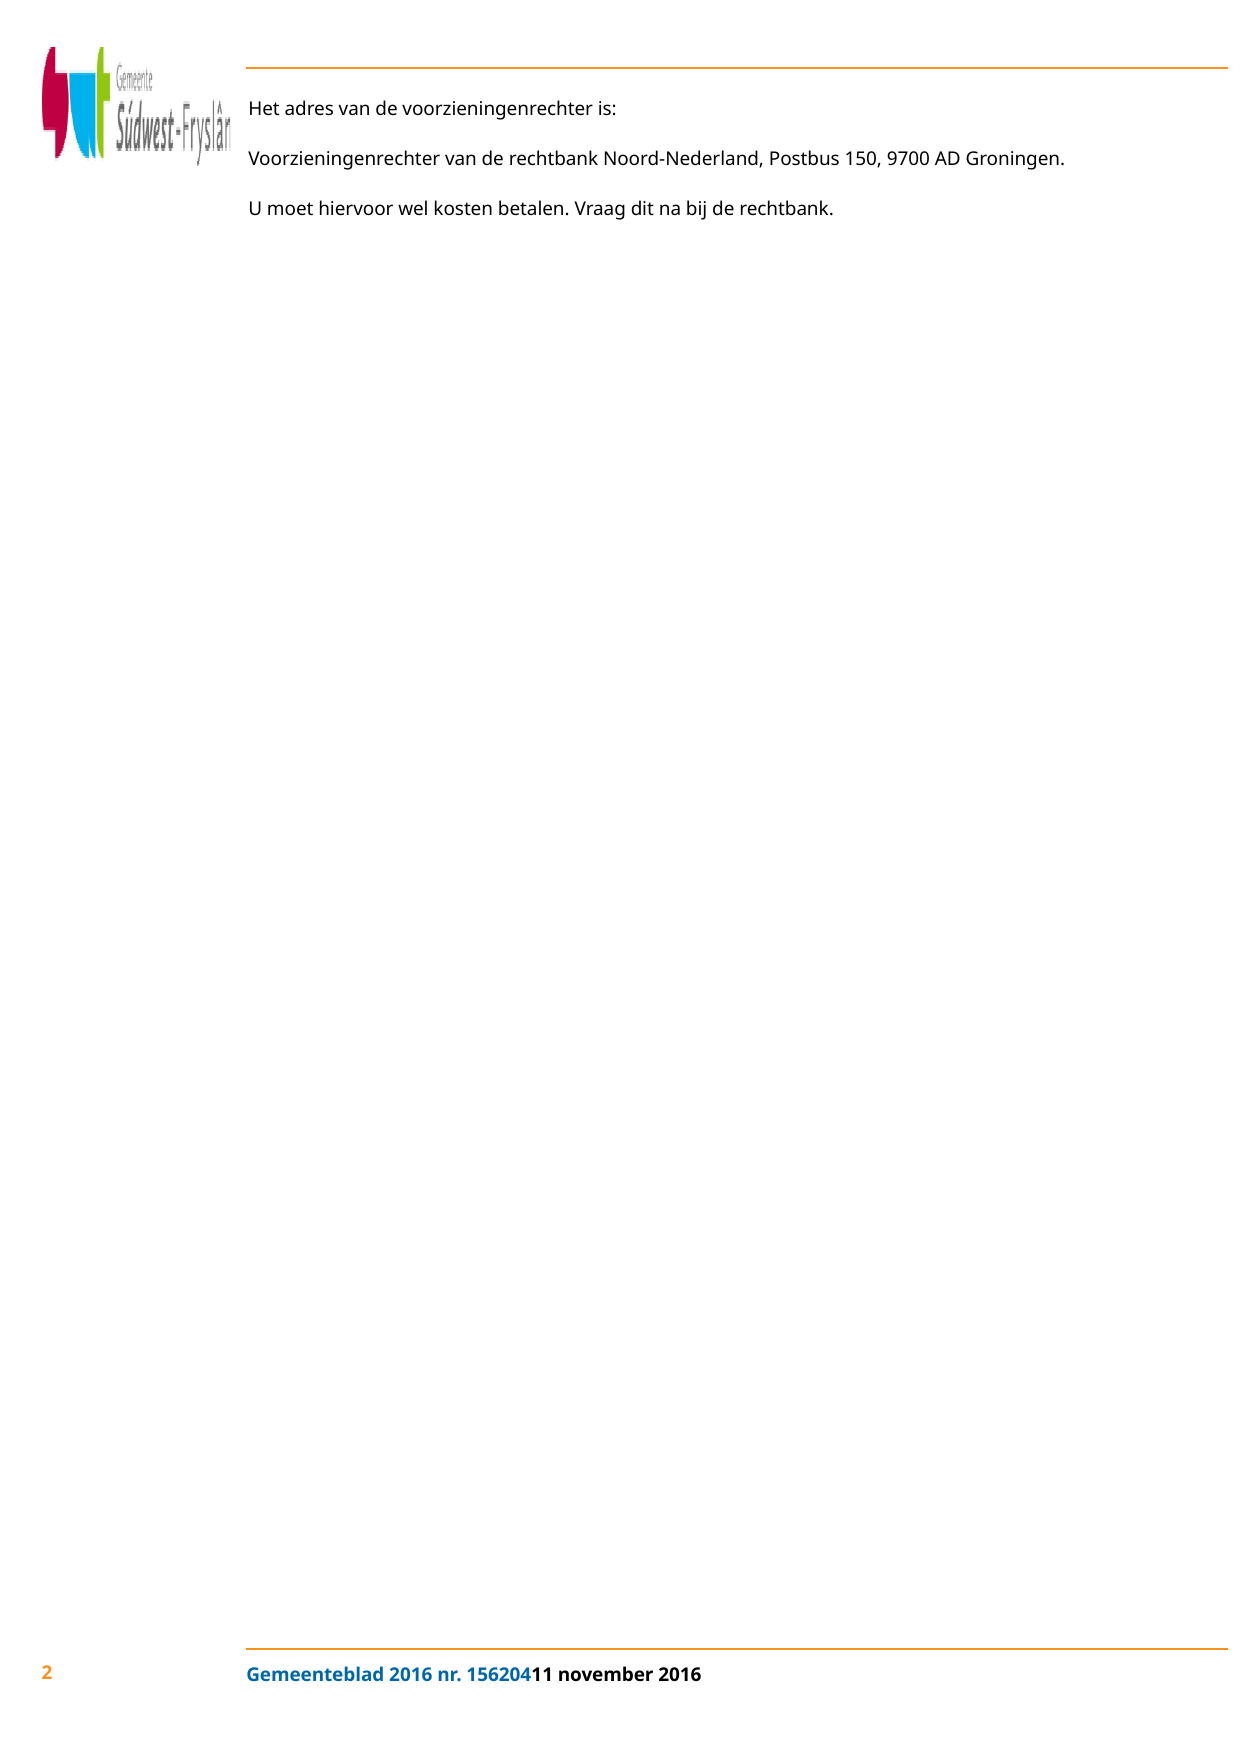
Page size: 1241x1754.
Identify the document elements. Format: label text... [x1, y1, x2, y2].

text U moet hiervoor wel kosten betalen. Vraag dit na bij de rechtbank. [248, 196, 1152, 221]
text Voorzieningenrechter van de rechtbank Noord-Nederland, Postbus 150, 9700 AD Groningen. [248, 145, 1152, 171]
text Het adres van de voorzieningenrechter is: [248, 95, 1152, 121]
picture [41, 47, 231, 172]
